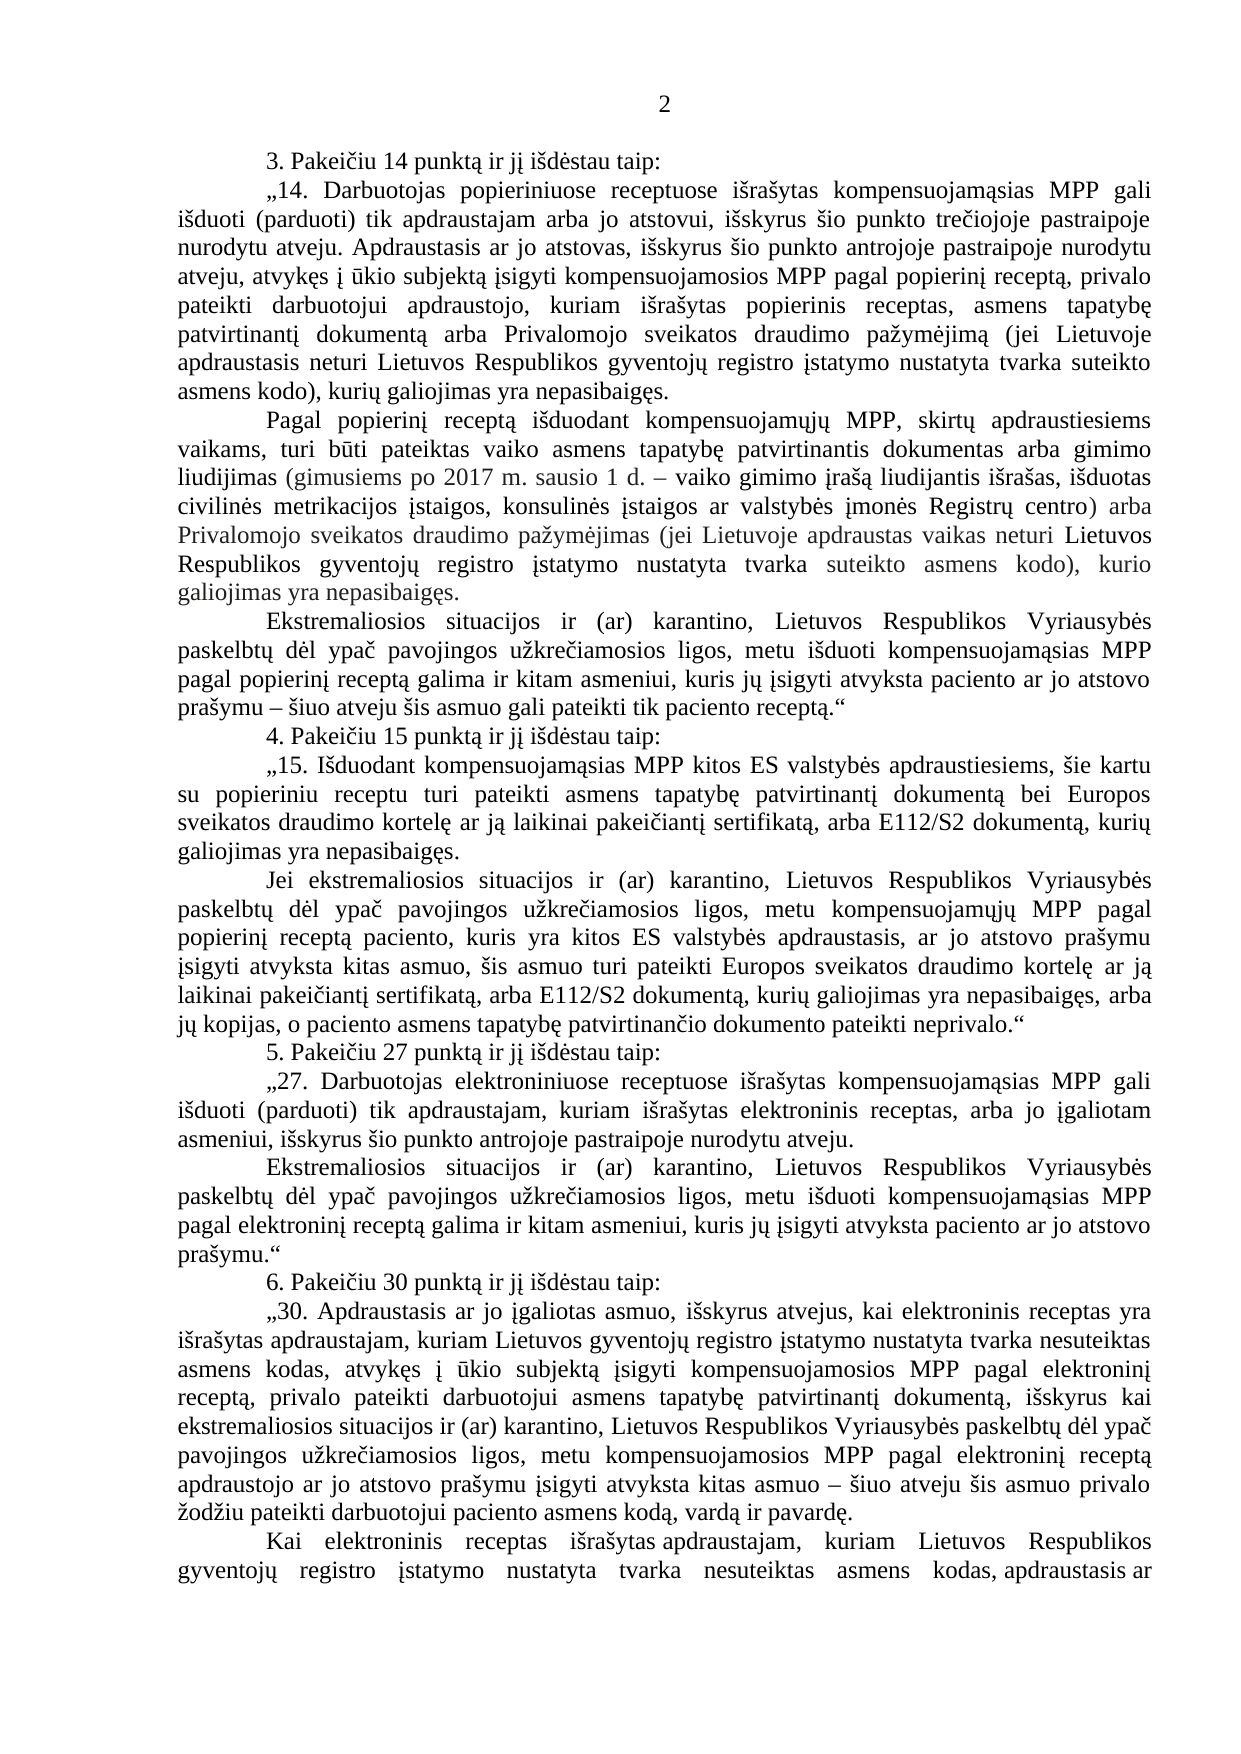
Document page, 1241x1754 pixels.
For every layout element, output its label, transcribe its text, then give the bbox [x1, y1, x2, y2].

text Jei ekstremaliosios situacijos ir (ar) karantino, Lietuvos Respublikos Vyriausybės paskelbtų dėl ypač pavojingos užkrečiamosios ligos, metu kompensuojamųjų MPP pagal popierinį receptą paciento, kuris yra kitos ES valstybės apdraustasis, ar jo atstovo prašymu įsigyti atvyksta kitas asmuo, šis asmuo turi pateikti Europos sveikatos draudimo kortelę ar ją laikinai pakeičiantį sertifikatą, arba E112/S2 dokumentą, kurių galiojimas yra nepasibaigęs, arba jų kopijas, o paciento asmens tapatybę patvirtinančio dokumento pateikti neprivalo.“ [177, 865, 1152, 1037]
text „27. Darbuotojas elektroniniuose receptuose išrašytas kompensuojamąsias MPP gali išduoti (parduoti) tik apdraustajam, kuriam išrašytas elektroninis receptas, arba jo įgaliotam asmeniui, išskyrus šio punkto antrojoje pastraipoje nurodytu atveju. [177, 1066, 1152, 1152]
text „15. Išduodant kompensuojamąsias MPP kitos ES valstybės apdraustiesiems, šie kartu su popieriniu receptu turi pateikti asmens tapatybę patvirtinantį dokumentą bei Europos sveikatos draudimo kortelę ar ją laikinai pakeičiantį sertifikatą, arba E112/S2 dokumentą, kurių galiojimas yra nepasibaigęs. [177, 750, 1152, 865]
text Ekstremaliosios situacijos ir (ar) karantino, Lietuvos Respublikos Vyriausybės paskelbtų dėl ypač pavojingos užkrečiamosios ligos, metu išduoti kompensuojamąsias MPP pagal elektroninį receptą galima ir kitam asmeniui, kuris jų įsigyti atvyksta paciento ar jo atstovo prašymu.“ [177, 1152, 1152, 1267]
text Kai elektroninis receptas išrašytas apdraustajam, kuriam Lietuvos Respublikos gyventojų registro įstatymo nustatyta tvarka nesuteiktas asmens kodas, apdraustasis ar [177, 1526, 1152, 1584]
text Ekstremaliosios situacijos ir (ar) karantino, Lietuvos Respublikos Vyriausybės paskelbtų dėl ypač pavojingos užkrečiamosios ligos, metu išduoti kompensuojamąsias MPP pagal popierinį receptą galima ir kitam asmeniui, kuris jų įsigyti atvyksta paciento ar jo atstovo prašymu – šiuo atveju šis asmuo gali pateikti tik paciento receptą.“ [177, 606, 1152, 721]
text „30. Apdraustasis ar jo įgaliotas asmuo, išskyrus atvejus, kai elektroninis receptas yra išrašytas apdraustajam, kuriam Lietuvos gyventojų registro įstatymo nustatyta tvarka nesuteiktas asmens kodas, atvykęs į ūkio subjektą įsigyti kompensuojamosios MPP pagal elektroninį receptą, privalo pateikti darbuotojui asmens tapatybę patvirtinantį dokumentą, išskyrus kai ekstremaliosios situacijos ir (ar) karantino, Lietuvos Respublikos Vyriausybės paskelbtų dėl ypač pavojingos užkrečiamosios ligos, metu kompensuojamosios MPP pagal elektroninį receptą apdraustojo ar jo atstovo prašymu įsigyti atvyksta kitas asmuo – šiuo atveju šis asmuo privalo žodžiu pateikti darbuotojui paciento asmens kodą, vardą ir pavardę. [177, 1296, 1152, 1526]
text 5. Pakeičiu 27 punktą ir jį išdėstau taip: [177, 1037, 1152, 1066]
text „14. Darbuotojas popieriniuose receptuose išrašytas kompensuojamąsias MPP gali išduoti (parduoti) tik apdraustajam arba jo atstovui, išskyrus šio punkto trečiojoje pastraipoje nurodytu atveju. Apdraustasis ar jo atstovas, išskyrus šio punkto antrojoje pastraipoje nurodytu atveju, atvykęs į ūkio subjektą įsigyti kompensuojamosios MPP pagal popierinį receptą, privalo pateikti darbuotojui apdraustojo, kuriam išrašytas popierinis receptas, asmens tapatybę patvirtinantį dokumentą arba Privalomojo sveikatos draudimo pažymėjimą (jei Lietuvoje apdraustasis neturi Lietuvos Respublikos gyventojų registro įstatymo nustatyta tvarka suteikto asmens kodo), kurių galiojimas yra nepasibaigęs. [177, 175, 1152, 405]
text 3. Pakeičiu 14 punktą ir jį išdėstau taip: [177, 146, 1152, 175]
text 6. Pakeičiu 30 punktą ir jį išdėstau taip: [177, 1267, 1152, 1296]
text 4. Pakeičiu 15 punktą ir jį išdėstau taip: [177, 721, 1152, 750]
text Pagal popierinį receptą išduodant kompensuojamųjų MPP, skirtų apdraustiesiems vaikams, turi būti pateiktas vaiko asmens tapatybę patvirtinantis dokumentas arba gimimo liudijimas (gimusiems po 2017 m. sausio 1 d. – vaiko gimimo įrašą liudijantis išrašas, išduotas civilinės metrikacijos įstaigos, konsulinės įstaigos ar valstybės įmonės Registrų centro) arba Privalomojo sveikatos draudimo pažymėjimas (jei Lietuvoje apdraustas vaikas neturi Lietuvos Respublikos gyventojų registro įstatymo nustatyta tvarka suteikto asmens kodo), kurio galiojimas yra nepasibaigęs. [177, 405, 1152, 606]
